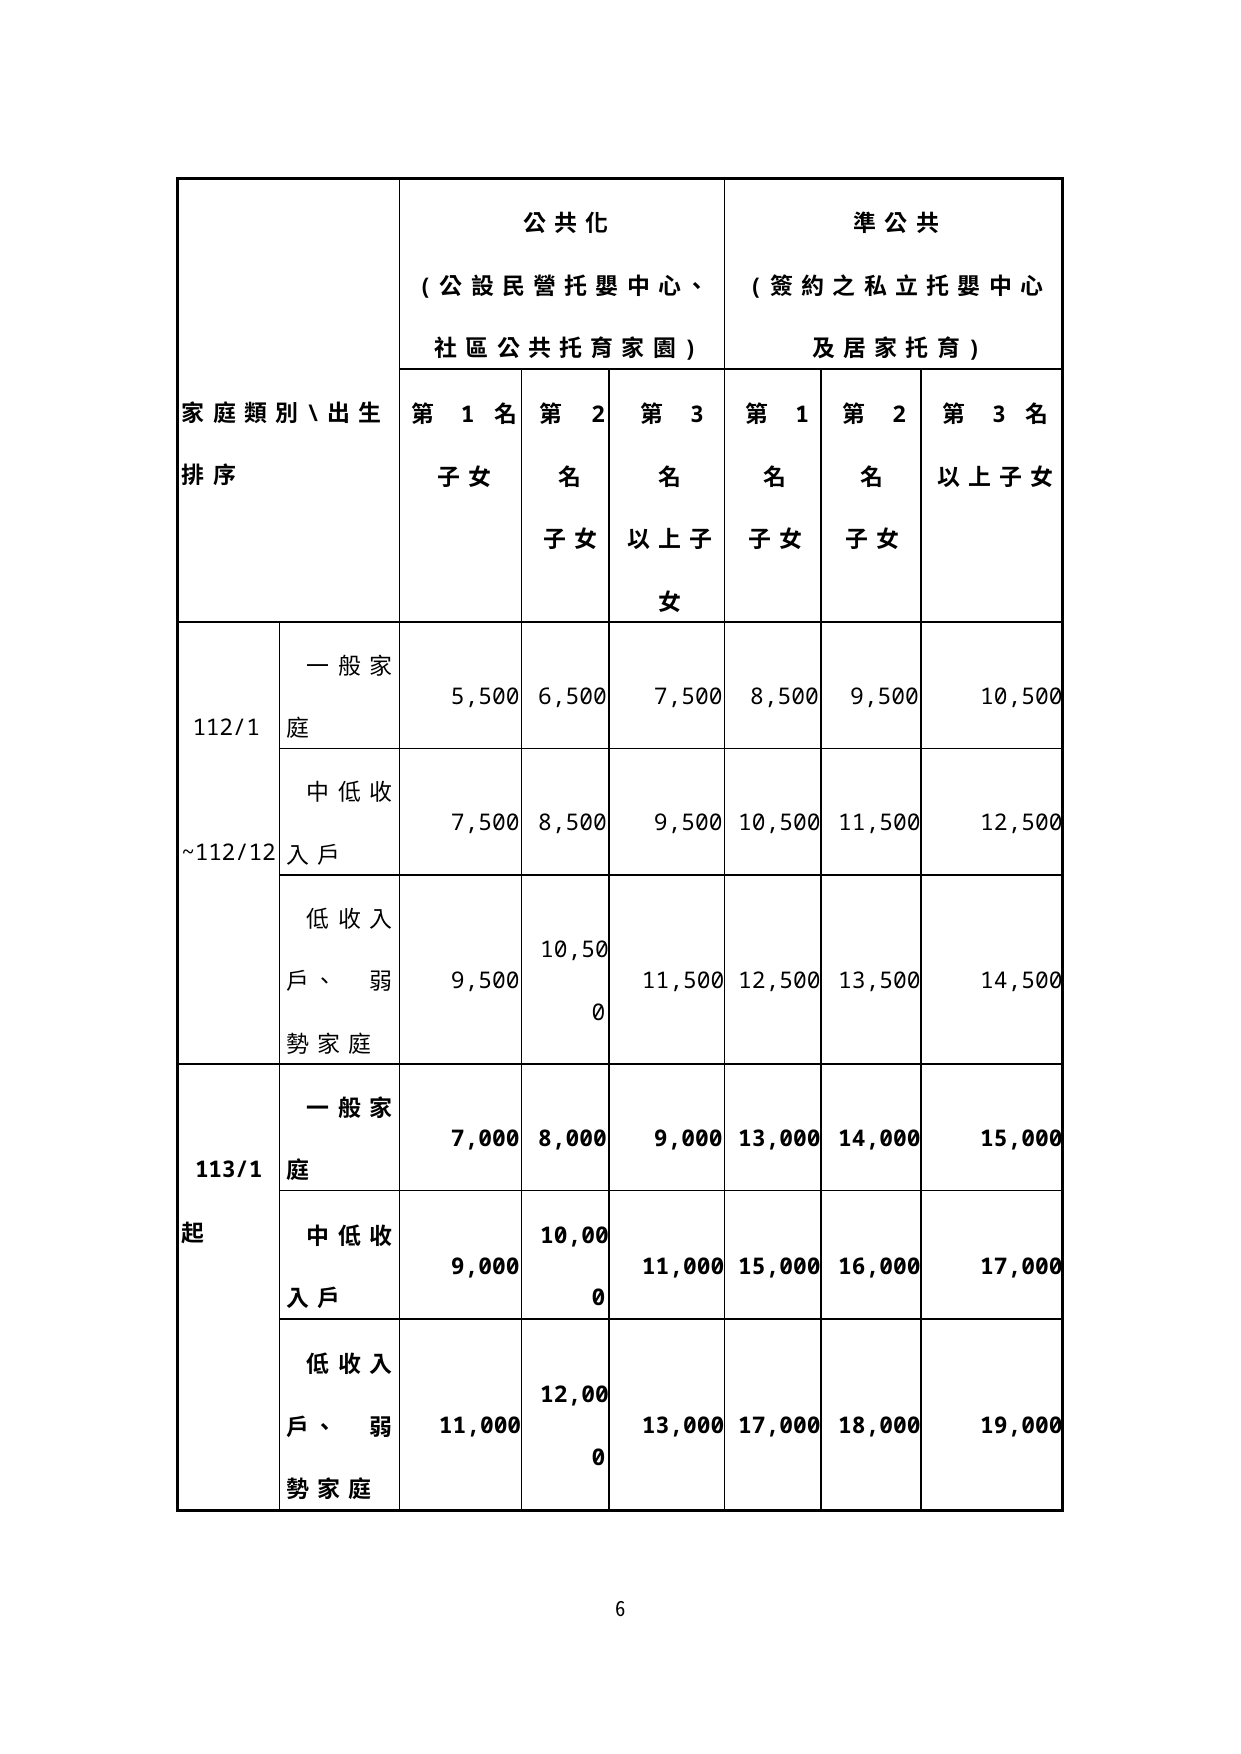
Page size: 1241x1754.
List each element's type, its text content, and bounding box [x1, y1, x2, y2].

table_cell 低收入戶、 弱勢家庭 [280, 876, 399, 1063]
table_cell 9,000 [610, 1065, 724, 1190]
table_cell 11,500 [822, 749, 920, 874]
table_header 準公共 (簽約之私立托嬰中心 及居家托育) [725, 180, 1061, 368]
table_cell 19,000 [922, 1320, 1061, 1508]
table_cell 第 2 名 子女 [822, 370, 920, 621]
table_cell 第 1 名 子女 [725, 370, 820, 621]
table_cell 10,500 [725, 749, 820, 874]
table_cell 10,500 [522, 876, 608, 1063]
table_cell 8,000 [522, 1065, 608, 1190]
table_cell 低收入戶、 弱勢家庭 [280, 1320, 399, 1508]
table_cell 11,000 [610, 1191, 724, 1318]
table_cell 7,500 [400, 749, 521, 874]
table_cell 7,000 [400, 1065, 521, 1190]
table_cell 13,500 [822, 876, 920, 1063]
table_cell 第 2 名 子女 [522, 370, 608, 621]
table_cell 12,000 [522, 1320, 608, 1508]
table_cell 8,500 [725, 623, 820, 747]
table_cell 9,000 [400, 1191, 521, 1318]
table_cell 113/1 起 [179, 1065, 279, 1508]
table_cell 5,500 [400, 623, 521, 747]
table_cell 13,000 [610, 1320, 724, 1508]
table_cell 第 1 名 子女 [400, 370, 521, 621]
table_cell 一般家庭 [280, 623, 399, 747]
table_cell 17,000 [922, 1191, 1061, 1318]
table_cell 10,500 [922, 623, 1061, 747]
table_cell 第 3 名 以上子女 [922, 370, 1061, 621]
table_cell 11,000 [400, 1320, 521, 1508]
table_cell 一般家庭 [280, 1065, 399, 1190]
table_cell 中低收入戶 [280, 749, 399, 874]
table_cell 15,000 [922, 1065, 1061, 1190]
table_cell 9,500 [400, 876, 521, 1063]
table_cell 第 3 名 以上子女 [610, 370, 724, 621]
table_cell 11,500 [610, 876, 724, 1063]
table_cell 8,500 [522, 749, 608, 874]
table_cell 15,000 [725, 1191, 820, 1318]
table_cell 16,000 [822, 1191, 920, 1318]
table_cell 中低收入戶 [280, 1191, 399, 1318]
table_header 公共化 (公設民營托嬰中心、 社區公共托育家園) [400, 180, 724, 368]
table_cell 6,500 [522, 623, 608, 747]
table_cell 9,500 [610, 749, 724, 874]
table_cell 14,000 [822, 1065, 920, 1190]
table_cell 18,000 [822, 1320, 920, 1508]
table_cell 9,500 [822, 623, 920, 747]
table_cell 10,000 [522, 1191, 608, 1318]
table_cell 7,500 [610, 623, 724, 747]
table_header 家庭類別\出生排序 [179, 180, 399, 621]
table_cell 12,500 [922, 749, 1061, 874]
table_cell 14,500 [922, 876, 1061, 1063]
table_cell 17,000 [725, 1320, 820, 1508]
table_cell 12,500 [725, 876, 820, 1063]
table_cell 13,000 [725, 1065, 820, 1190]
table_cell 112/1 ~112/12 [179, 623, 279, 1063]
